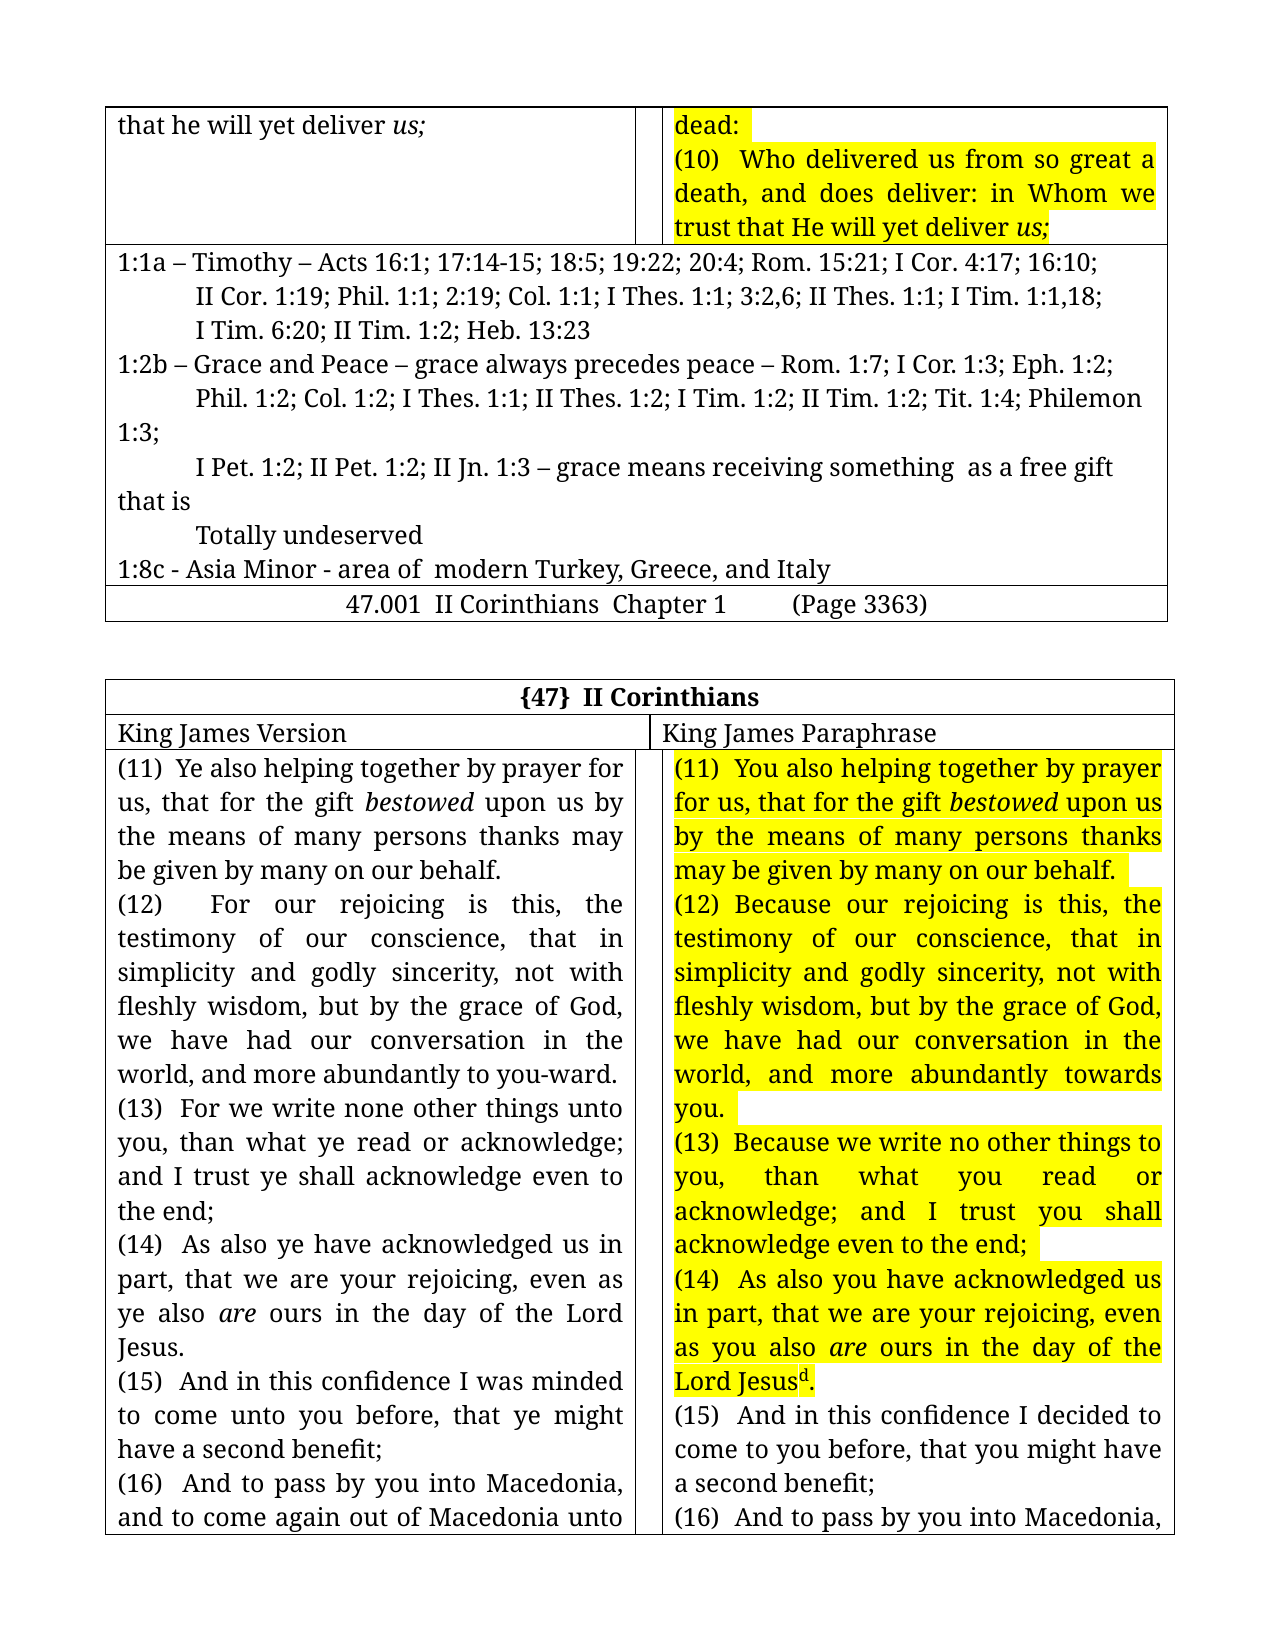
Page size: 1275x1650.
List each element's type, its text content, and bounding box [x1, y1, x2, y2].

table_cell 47.001 II Corinthians Chapter 1 (Page 3363) [106, 586, 1167, 621]
table_cell 1:1a – Timothy – Acts 16:1; 17:14-15; 18:5; 19:22; 20:4; Rom. 15:21; I Cor. 4:17; 16:10; II Cor. 1:19; Phil. 1:1; 2:19; Col. 1:1; I Thes. 1:1; 3:2,6; II Thes. 1:1; I Tim. 1:1,18; I Tim. 6:20; II Tim. 1:2; Heb. 13:23 1:2b – Grace and Peace – grace always precedes peace – Rom. 1:7; I Cor. 1:3; Eph. 1:2; Phil. 1:2; Col. 1:2; I Thes. 1:1; II Thes. 1:2; I Tim. 1:2; II Tim. 1:2; Tit. 1:4; Philemon 1:3; I Pet. 1:2; II Pet. 1:2; II Jn. 1:3 – grace means receiving something as a free gift that is Totally undeserved 1:8c - Asia Minor - area of modern Turkey, Greece, and Italy [106, 245, 1167, 585]
table_cell King James Paraphrase [651, 715, 1174, 749]
table_cell King James Version [106, 715, 649, 749]
table_header {47} II Corinthians [106, 680, 1174, 714]
table_cell [636, 108, 662, 244]
table_cell (11) You also helping together by prayer for us, that for the gift bestowed upon us by the means of many persons thanks may be given by many on our behalf. (12) Because our rejoicing is this, the testimony of our conscience, that in simplicity and godly sincerity, not with fleshly wisdom, but by the grace of God, we have had our conversation in the world, and more abundantly towards you. (13) Because we write no other things to you, than what you read or acknowledge; and I trust you shall acknowledge even to the end; (14) As also you have acknowledged us in part, that we are your rejoicing, even as you also are ours in the day of the Lord Jesusd. (15) And in this confidence I decided to come to you before, that you might have a second benefit; (16) And to pass by you into Macedonia, [663, 750, 1174, 1534]
table_cell [636, 750, 662, 1534]
table_cell that he will yet deliver us; [106, 108, 635, 244]
table_cell dead: (10) Who delivered us from so great a death, and does deliver: in Whom we trust that He will yet deliver us; [663, 108, 1167, 244]
table_cell (11) Ye also helping together by prayer for us, that for the gift bestowed upon us by the means of many persons thanks may be given by many on our behalf. (12) For our rejoicing is this, the testimony of our conscience, that in simplicity and godly sincerity, not with fleshly wisdom, but by the grace of God, we have had our conversation in the world, and more abundantly to you-ward. (13) For we write none other things unto you, than what ye read or acknowledge; and I trust ye shall acknowledge even to the end; (14) As also ye have acknowledged us in part, that we are your rejoicing, even as ye also are ours in the day of the Lord Jesus. (15) And in this confidence I was minded to come unto you before, that ye might have a second benefit; (16) And to pass by you into Macedonia, and to come again out of Macedonia unto [106, 750, 635, 1534]
